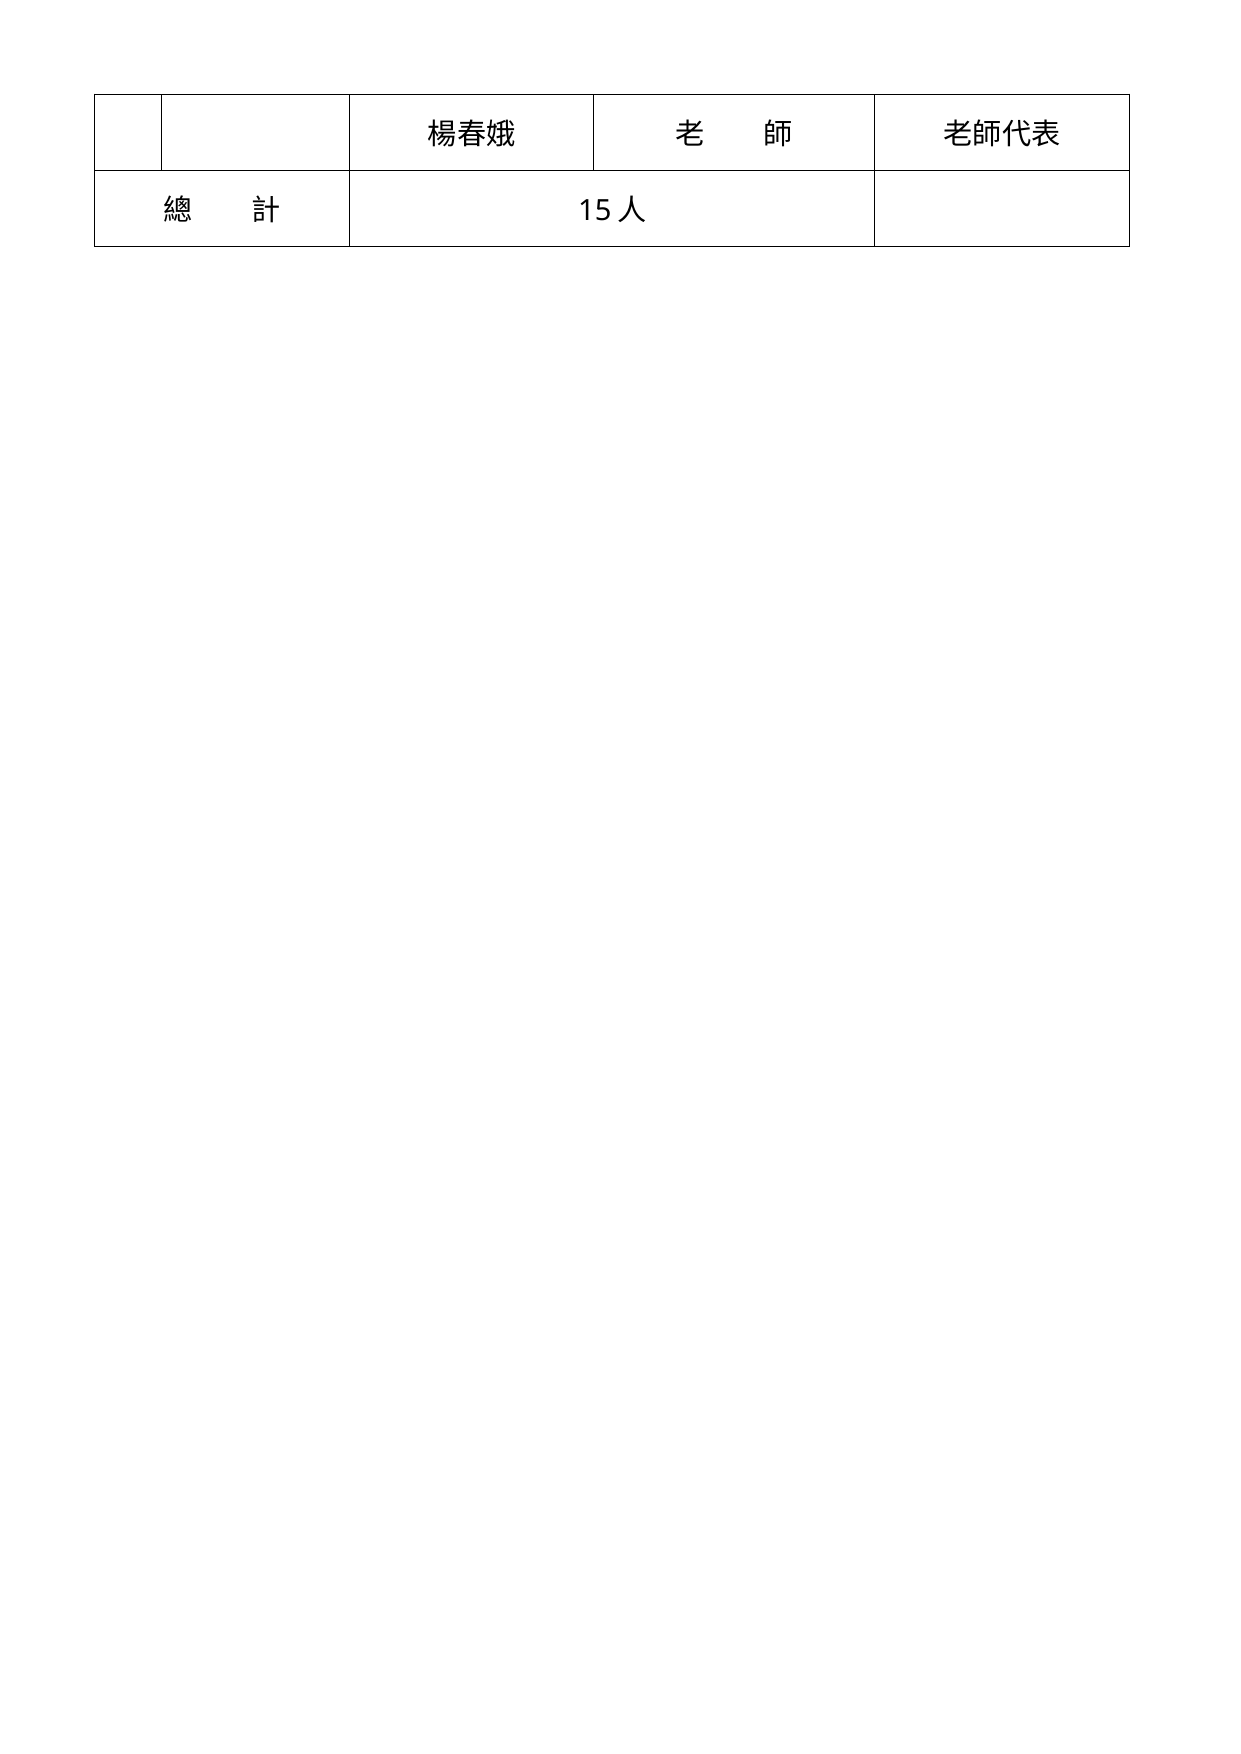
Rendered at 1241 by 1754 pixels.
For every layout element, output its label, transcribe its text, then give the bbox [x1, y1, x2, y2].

table_cell [95, 95, 161, 169]
table_cell 老師代表 [875, 95, 1129, 169]
table_cell [162, 95, 349, 169]
table_cell 老 師 [594, 95, 874, 169]
table_cell 楊春娥 [350, 95, 593, 169]
table_cell [875, 171, 1129, 246]
table_cell 15人 [350, 171, 874, 246]
table_cell 總 計 [95, 171, 349, 246]
